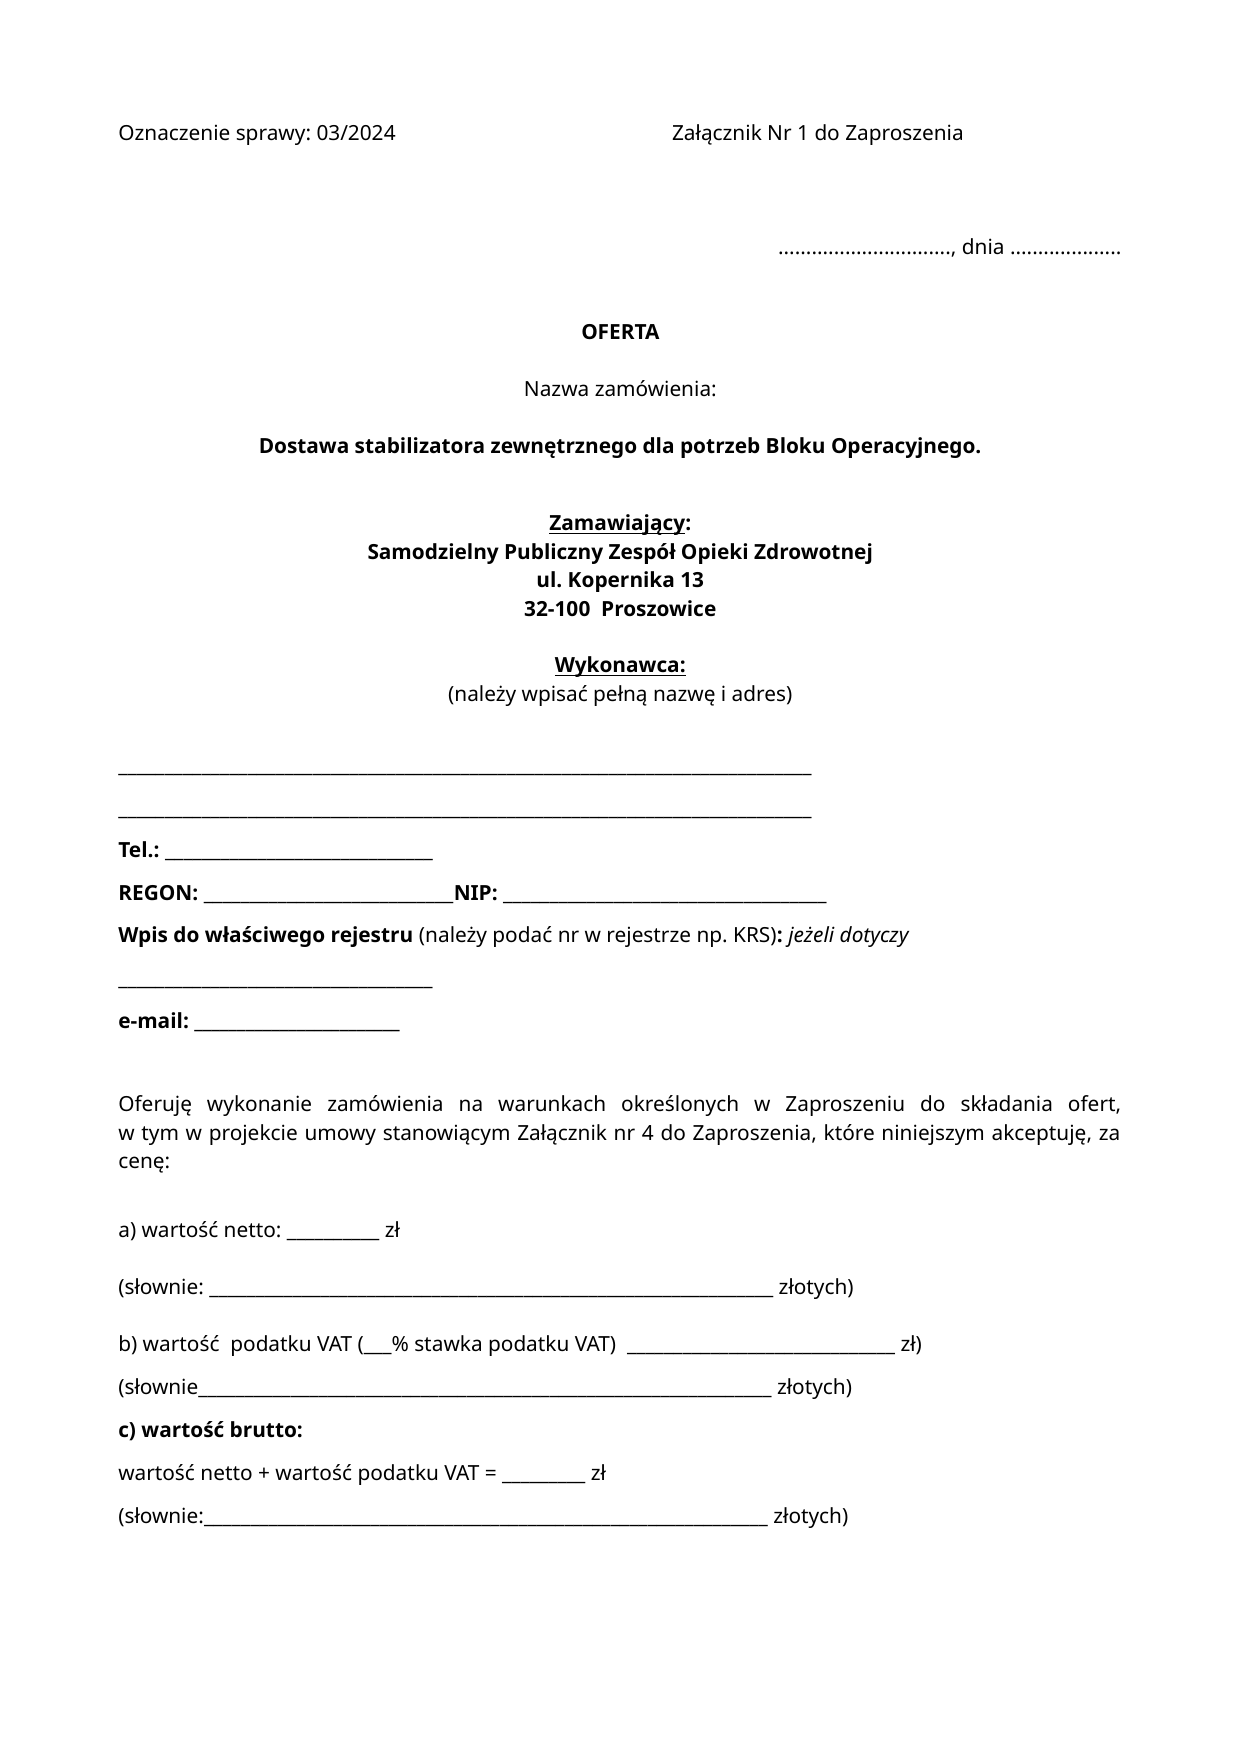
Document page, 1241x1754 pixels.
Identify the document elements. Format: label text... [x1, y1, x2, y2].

text Wykonawca: [118, 651, 1122, 679]
text ..............................., dnia .................... [118, 232, 1122, 260]
text (słownie: _____________________________________________________________ złotych) [118, 1272, 1122, 1301]
text Tel.: _____________________________ [118, 835, 1122, 864]
text OFERTA [118, 317, 1122, 346]
text Nazwa zamówienia: [118, 374, 1122, 402]
text ___________________________________________________________________________ [118, 750, 1122, 778]
text Oferuję wykonanie zamówienia na warunkach określonych w Zaproszeniu do składania ofert, w tym w projekcie umowy stanowiącym Załącznik nr 4 do Zaproszenia, które niniejszym akceptuję, za cenę: [118, 1089, 1122, 1174]
text e-mail: ________________________ [118, 1006, 1122, 1034]
text (słownie:_____________________________________________________________ złotych) [118, 1501, 1122, 1530]
text wartość netto + wartość podatku VAT = _________ zł [118, 1458, 1122, 1487]
text Samodzielny Publiczny Zespół Opieki Zdrowotnej [118, 537, 1122, 565]
text 32-100 Proszowice [118, 594, 1122, 622]
text __________________________________ [118, 963, 1077, 992]
text (słownie______________________________________________________________ złotych) [118, 1372, 1122, 1401]
text c) wartość brutto: [118, 1415, 1122, 1444]
text b) wartość podatku VAT (___% stawka podatku VAT) _____________________________ zł) [118, 1329, 1122, 1358]
text Zamawiający: [118, 508, 1122, 537]
text Dostawa stabilizatora zewnętrznego dla potrzeb Bloku Operacyjnego. [118, 431, 1122, 459]
text Oznaczenie sprawy: 03/2024 Załącznik Nr 1 do Zaproszenia [118, 118, 1122, 147]
text a) wartość netto: __________ zł [118, 1216, 1122, 1244]
text REGON: ___________________________NIP: ___________________________________ [118, 878, 1122, 906]
text Wpis do właściwego rejestru (należy podać nr w rejestrze np. KRS): jeżeli dotyczy [118, 921, 1077, 949]
text ___________________________________________________________________________ [118, 793, 1122, 821]
text (należy wpisać pełną nazwę i adres) [118, 679, 1122, 707]
text ul. Kopernika 13 [118, 565, 1122, 594]
